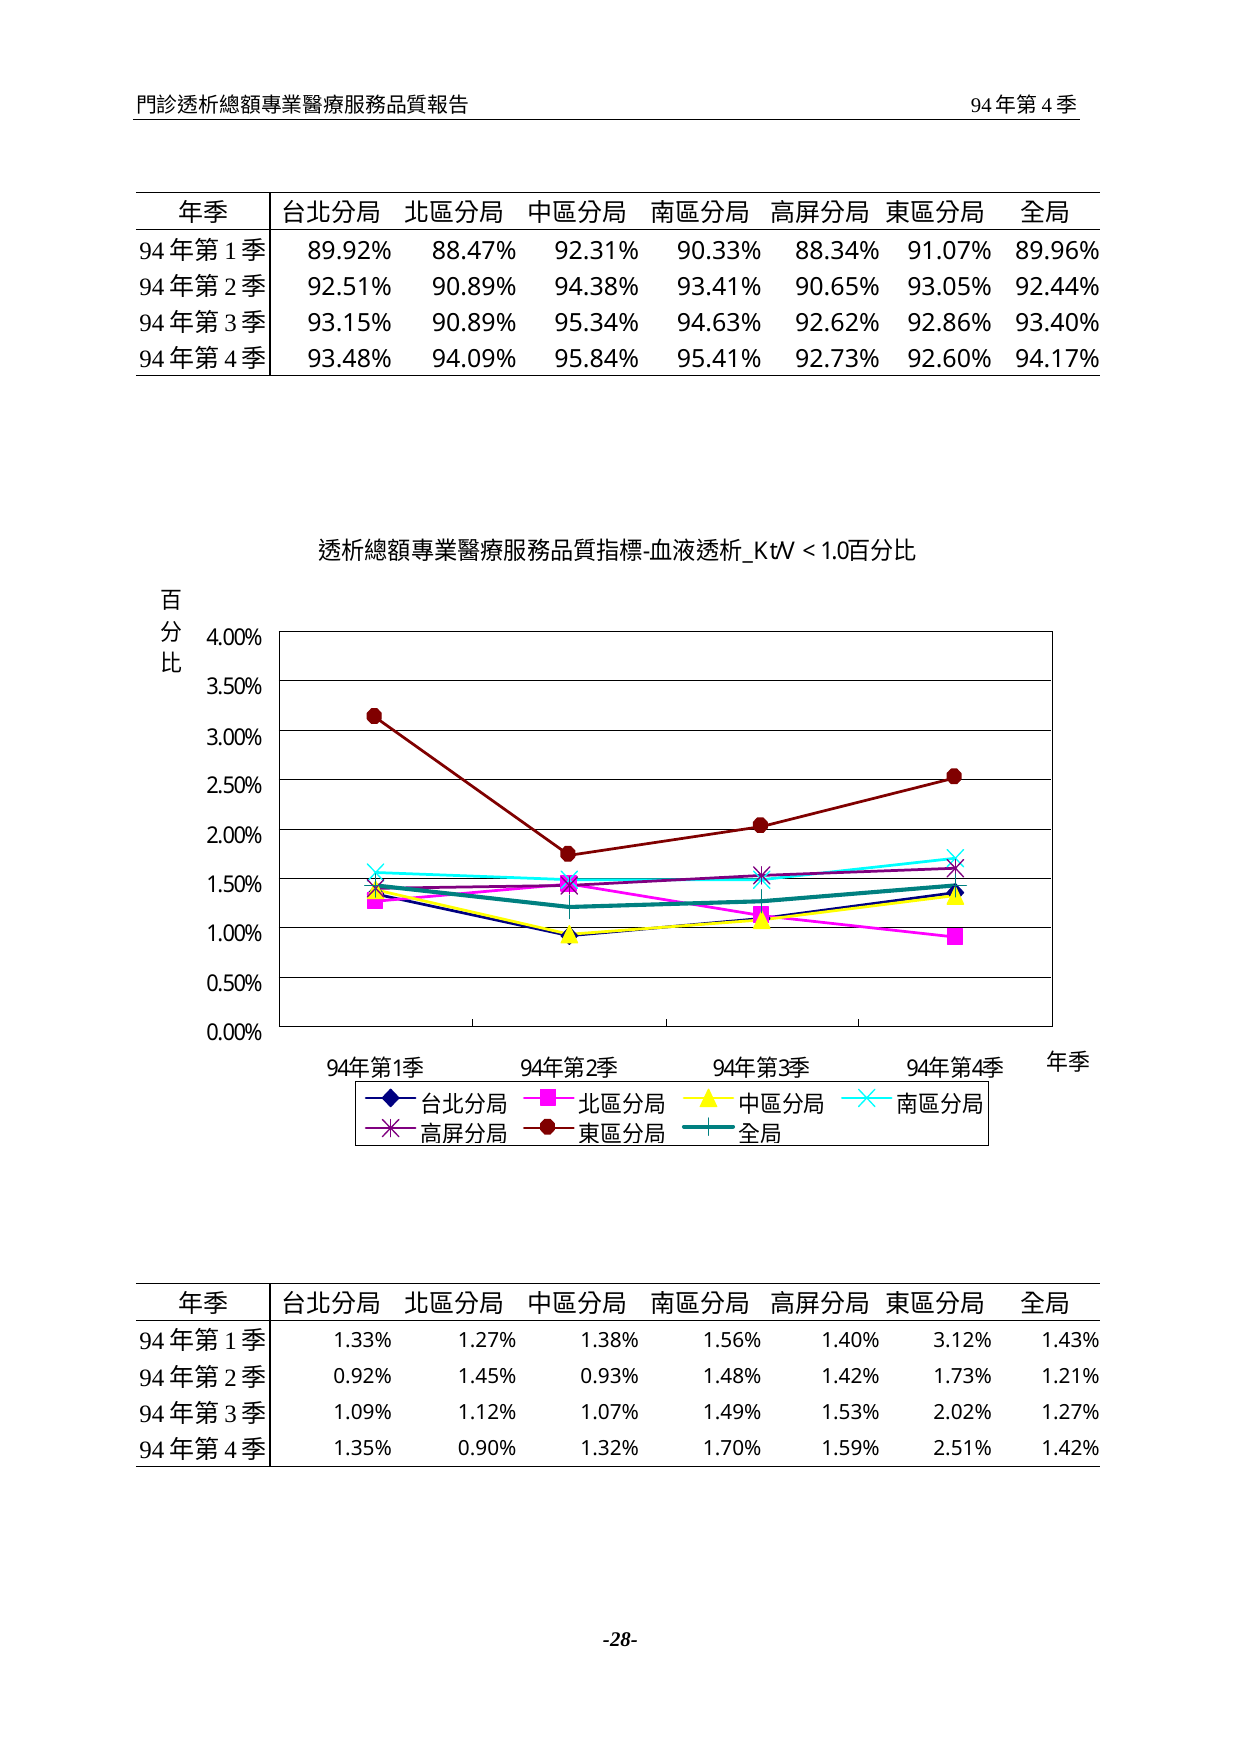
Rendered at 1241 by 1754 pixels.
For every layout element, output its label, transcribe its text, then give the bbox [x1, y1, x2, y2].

table_header 台北分局 [271, 1284, 392, 1320]
table_cell 95.41% [639, 339, 761, 375]
table_cell 92.86% [880, 303, 992, 339]
table_header 中區分局 [516, 1284, 639, 1320]
table_header 北區分局 [392, 1284, 516, 1320]
table_cell 2.51% [880, 1430, 992, 1466]
table_cell 1.49% [639, 1393, 761, 1429]
table_cell 3.12% [880, 1321, 992, 1357]
table_cell 94年第1季 [136, 230, 269, 266]
table_cell 92.60% [880, 339, 992, 375]
table_cell 94.63% [639, 303, 761, 339]
table_cell 0.90% [392, 1430, 516, 1466]
table_cell 93.41% [639, 266, 761, 303]
table_header 北區分局 [392, 193, 516, 229]
table_cell 94.17% [992, 339, 1099, 375]
table_header 全局 [992, 193, 1099, 229]
table_cell 94年第2季 [136, 266, 269, 303]
table_cell 92.62% [761, 303, 879, 339]
table_cell 90.33% [639, 230, 761, 266]
table_cell 93.48% [271, 339, 392, 375]
table_cell 1.73% [880, 1357, 992, 1393]
table_header 南區分局 [639, 1284, 761, 1320]
table_cell 94年第3季 [136, 303, 269, 339]
table_cell 1.43% [992, 1321, 1099, 1357]
table_header 台北分局 [271, 193, 392, 229]
table_cell 94年第3季 [136, 1393, 269, 1429]
table_cell 90.89% [392, 266, 516, 303]
table_cell 90.65% [761, 266, 879, 303]
table_cell 1.33% [271, 1321, 392, 1357]
table_cell 88.47% [392, 230, 516, 266]
table_cell 1.27% [392, 1321, 516, 1357]
table_cell 0.93% [516, 1357, 639, 1393]
table_cell 1.07% [516, 1393, 639, 1429]
table_cell 1.32% [516, 1430, 639, 1466]
table_cell 1.53% [761, 1393, 879, 1429]
table_header 南區分局 [639, 193, 761, 229]
table_cell 92.73% [761, 339, 879, 375]
table_cell 89.92% [271, 230, 392, 266]
table_cell 94.38% [516, 266, 639, 303]
table_cell 1.12% [392, 1393, 516, 1429]
table_cell 93.05% [880, 266, 992, 303]
table_cell 1.70% [639, 1430, 761, 1466]
table_cell 1.35% [271, 1430, 392, 1466]
table_cell 1.48% [639, 1357, 761, 1393]
table_header 高屏分局 [761, 193, 879, 229]
table_cell 94.09% [392, 339, 516, 375]
table_cell 89.96% [992, 230, 1099, 266]
table_cell 94年第4季 [136, 1430, 269, 1466]
table_cell 1.56% [639, 1321, 761, 1357]
table_header 高屏分局 [761, 1284, 879, 1320]
table_cell 93.15% [271, 303, 392, 339]
table_cell 1.45% [392, 1357, 516, 1393]
table_header 東區分局 [880, 193, 992, 229]
table_cell 92.44% [992, 266, 1099, 303]
table_header 年季 [136, 193, 269, 229]
table_cell 94年第1季 [136, 1321, 269, 1357]
table_cell 94年第2季 [136, 1357, 269, 1393]
table_cell 95.34% [516, 303, 639, 339]
table_cell 92.31% [516, 230, 639, 266]
table_cell 88.34% [761, 230, 879, 266]
table_cell 0.92% [271, 1357, 392, 1393]
table_cell 91.07% [880, 230, 992, 266]
table_cell 2.02% [880, 1393, 992, 1429]
table_cell 1.09% [271, 1393, 392, 1429]
table_header 全局 [992, 1284, 1099, 1320]
table_cell 1.40% [761, 1321, 879, 1357]
table_cell 1.21% [992, 1357, 1099, 1393]
table_header 東區分局 [880, 1284, 992, 1320]
table_cell 1.59% [761, 1430, 879, 1466]
table_cell 93.40% [992, 303, 1099, 339]
table_cell 90.89% [392, 303, 516, 339]
table_cell 1.38% [516, 1321, 639, 1357]
table_cell 1.27% [992, 1393, 1099, 1429]
table_cell 1.42% [761, 1357, 879, 1393]
table_cell 92.51% [271, 266, 392, 303]
table_header 中區分局 [516, 193, 639, 229]
table_cell 1.42% [992, 1430, 1099, 1466]
table_cell 95.84% [516, 339, 639, 375]
table_header 年季 [136, 1284, 269, 1320]
table_cell 94年第4季 [136, 339, 269, 375]
